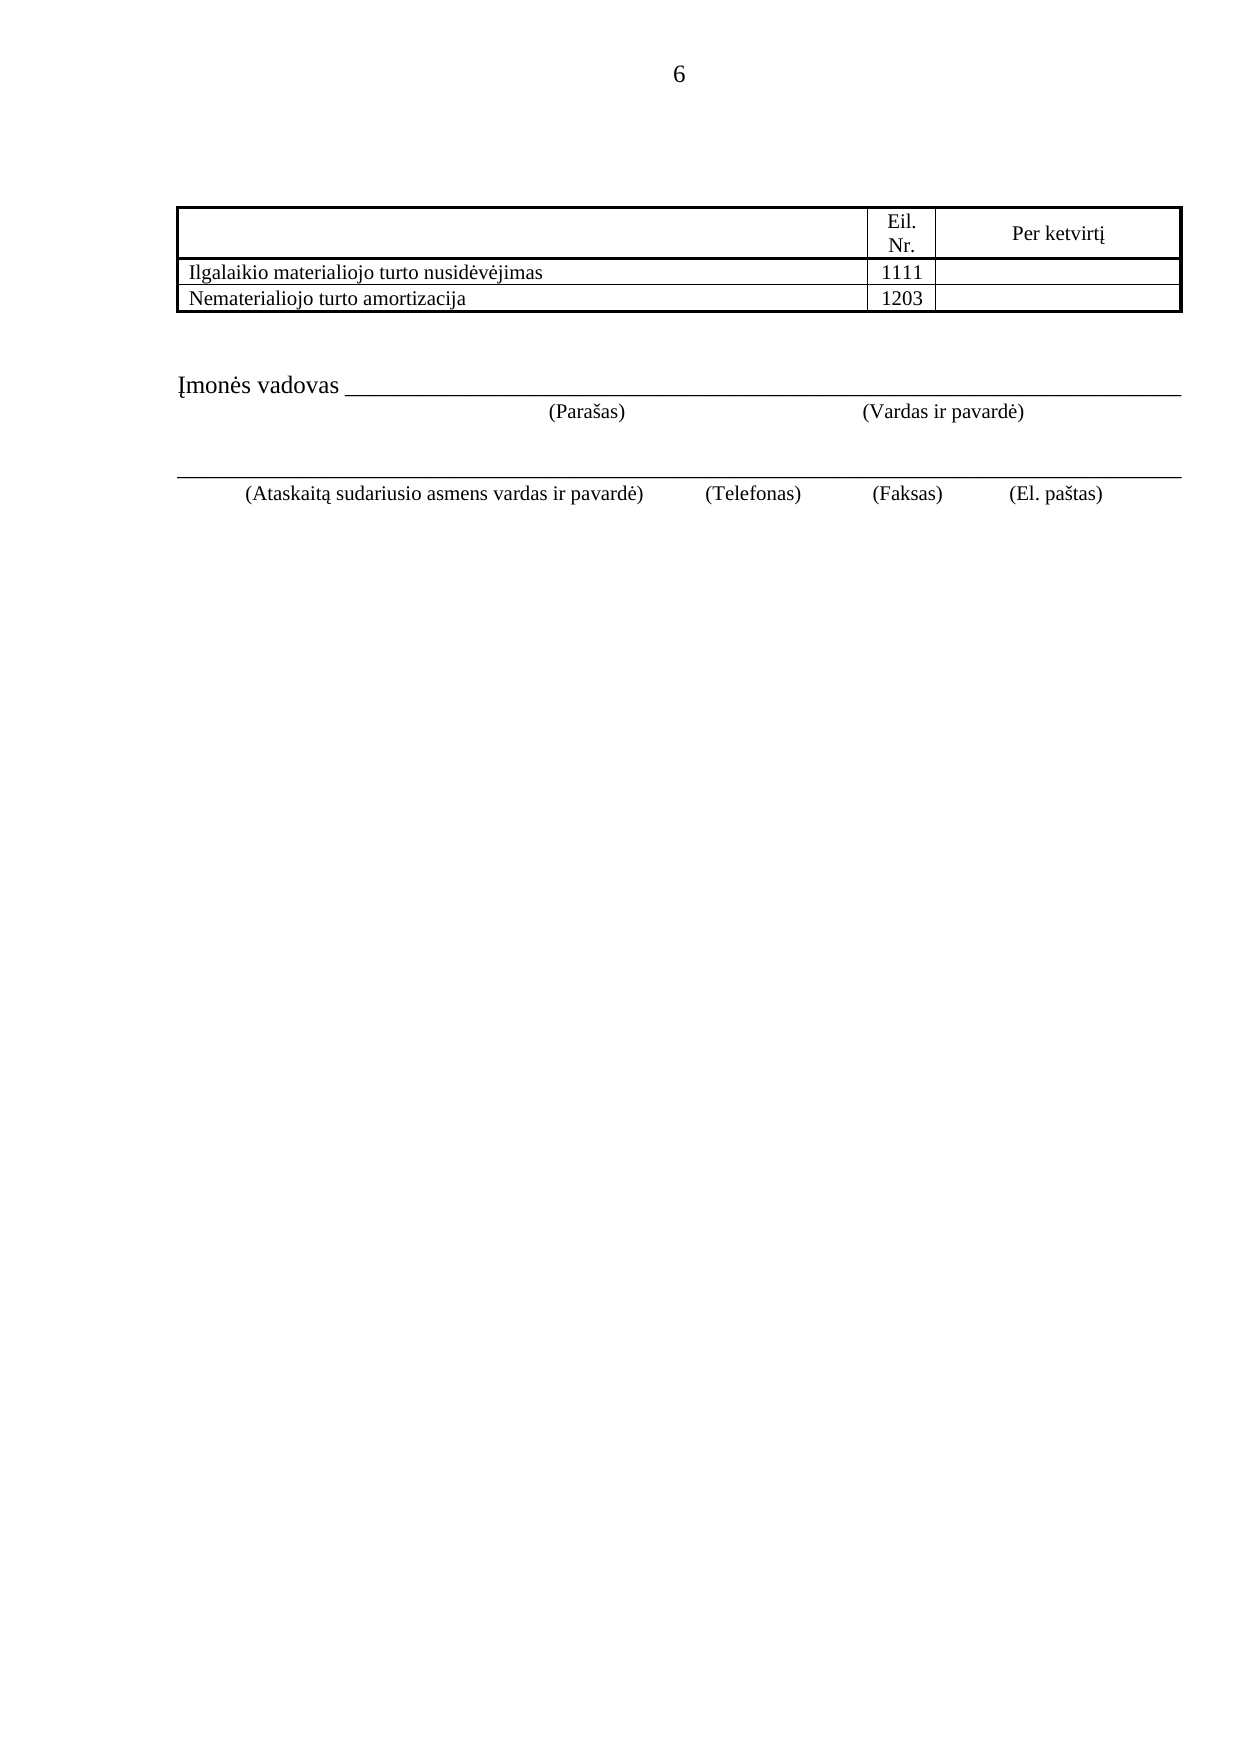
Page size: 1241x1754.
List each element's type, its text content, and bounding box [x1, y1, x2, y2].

table_cell [936, 260, 1179, 284]
text (Ataskaitą sudariusio asmens vardas ir pavardė) (Telefonas) (Faksas) (El. paštas) [177, 480, 1181, 504]
table_header per ketvirtį [936, 209, 1179, 257]
table_header Eil. Nr. [868, 209, 935, 257]
table_cell 1111 [868, 260, 935, 284]
table_cell Ilgalaikio materialiojo turto nusidėvėjimas [179, 260, 867, 284]
text Įmonės vadovas [177, 370, 1181, 399]
table_cell 1203 [868, 285, 935, 309]
table_cell [936, 285, 1179, 309]
text (Parašas) (Vardas ir pavardė) [177, 399, 1181, 423]
table_cell Nematerialiojo turto amortizacija [179, 285, 867, 309]
table_header [179, 209, 867, 257]
